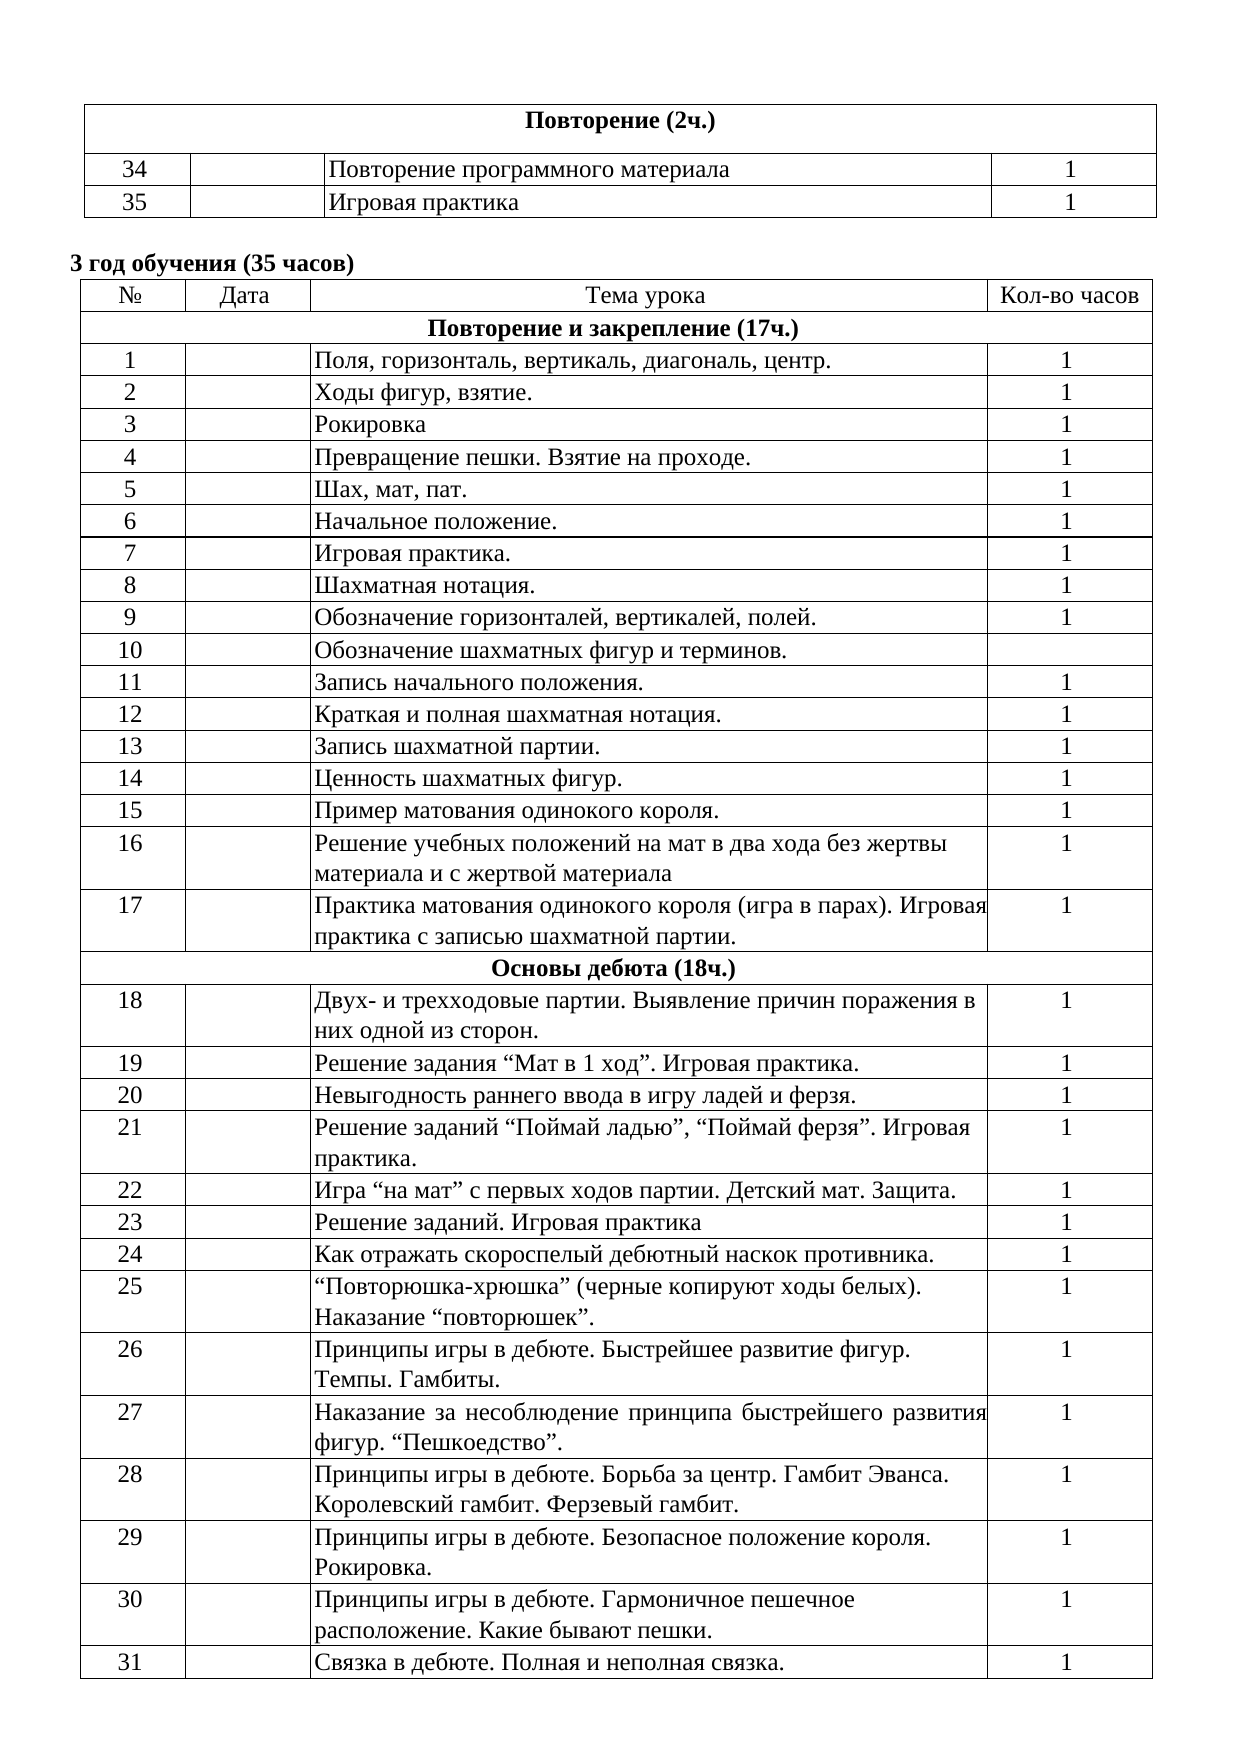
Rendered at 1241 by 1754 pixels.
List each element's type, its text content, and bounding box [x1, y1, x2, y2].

table_cell [186, 1206, 310, 1237]
table_cell 1 [988, 473, 1152, 504]
table_cell 22 [81, 1174, 185, 1205]
table_cell Начальное положение. [311, 505, 987, 536]
table_cell 1 [988, 344, 1152, 375]
table_cell 30 [81, 1584, 185, 1645]
table_cell 1 [988, 1271, 1152, 1332]
table_cell [988, 634, 1152, 665]
table_cell [186, 376, 310, 408]
table_cell “Повторюшка-хрюшка” (черные копируют ходы белых). Наказание “повторюшек”. [311, 1271, 987, 1332]
table_cell [186, 698, 310, 729]
table_cell [186, 1396, 310, 1457]
table_cell 1 [988, 763, 1152, 794]
table_cell 1 [988, 1396, 1152, 1457]
table_cell 14 [81, 763, 185, 794]
table_cell 1 [988, 1646, 1152, 1677]
table_cell Решение задания “Мат в 1 ход”. Игровая практика. [311, 1047, 987, 1078]
table_cell Игра “на мат” с первых ходов партии. Детский мат. Защита. [311, 1174, 987, 1205]
table_cell [991, 105, 1156, 153]
table_cell 1 [988, 441, 1152, 472]
table_cell Принципы игры в дебюте. Борьба за центр. Гамбит Эванса. Королевский гамбит. Ферзевый гамбит. [311, 1459, 987, 1520]
table_cell [186, 1271, 310, 1332]
table_cell 4 [81, 441, 185, 472]
table_cell 1 [988, 731, 1152, 762]
table_cell 26 [81, 1333, 185, 1395]
table_header № [81, 280, 185, 311]
table_cell [186, 1459, 310, 1520]
table_cell 12 [81, 698, 185, 729]
table_cell 34 [85, 154, 190, 185]
table_cell Шах, мат, пат. [311, 473, 987, 504]
table_cell 6 [81, 505, 185, 536]
table_cell 8 [81, 570, 185, 601]
table_cell [186, 827, 310, 889]
table_cell Связка в дебюте. Полная и неполная связка. [311, 1646, 987, 1677]
table_cell Двух- и трехходовые партии. Выявление причин поражения в них одной из сторон. [311, 985, 987, 1046]
table_cell [186, 890, 310, 951]
table_cell Практика матования одинокого короля (игра в парах). Игровая практика с записью шахматной партии. [311, 890, 987, 951]
table_cell [186, 1521, 310, 1583]
table_cell 29 [81, 1521, 185, 1583]
table_cell [186, 763, 310, 794]
table_cell 24 [81, 1239, 185, 1269]
table_cell [186, 538, 310, 568]
table_cell 1 [988, 698, 1152, 729]
table_cell 1 [988, 505, 1152, 536]
table_cell Принципы игры в дебюте. Быстрейшее развитие фигур. Темпы. Гамбиты. [311, 1333, 987, 1395]
table_cell [186, 1646, 310, 1677]
table_cell 7 [81, 538, 185, 568]
table_cell 19 [81, 1047, 185, 1078]
table_cell [186, 634, 310, 665]
table_cell [186, 1047, 310, 1078]
table_cell 21 [81, 1111, 185, 1173]
table_cell 2 [81, 376, 185, 408]
table_cell 23 [81, 1206, 185, 1237]
table_cell 1 [988, 376, 1152, 408]
table_cell Решение учебных положений на мат в два хода без жертвы материала и с жертвой материала [311, 827, 987, 889]
table_cell 1 [988, 1079, 1152, 1110]
table_cell Решение заданий. Игровая практика [311, 1206, 987, 1237]
table_cell 10 [81, 634, 185, 665]
table_cell 1 [988, 602, 1152, 633]
table_cell 5 [81, 473, 185, 504]
table_cell [186, 666, 310, 697]
table_cell 9 [81, 602, 185, 633]
table_cell Наказание за несоблюдение принципа быстрейшего развития фигур. “Пешкоедство”. [311, 1396, 987, 1457]
table_cell 3 [81, 409, 185, 440]
table_cell [186, 505, 310, 536]
table_cell Повторение (2ч.) [324, 105, 991, 153]
table_cell 11 [81, 666, 185, 697]
table_cell Повторение программного материала [325, 154, 991, 185]
table_cell [85, 105, 191, 153]
table_cell 1 [988, 570, 1152, 601]
table_cell [186, 473, 310, 504]
table_cell 1 [988, 1239, 1152, 1269]
table_header Кол-во часов [988, 280, 1152, 311]
table_cell Решение заданий “Поймай ладью”, “Поймай ферзя”. Игровая практика. [311, 1111, 987, 1173]
table_cell [186, 795, 310, 826]
table_cell 1 [81, 344, 185, 375]
table_cell 20 [81, 1079, 185, 1110]
table_cell 1 [988, 1111, 1152, 1173]
table_cell 35 [85, 186, 190, 217]
table_cell 17 [81, 890, 185, 951]
table_cell [186, 1239, 310, 1269]
list год обучения (35 часов) [70, 248, 1152, 277]
table_cell 15 [81, 795, 185, 826]
table_cell 28 [81, 1459, 185, 1520]
table_cell Повторение и закрепление (17ч.) [81, 312, 1152, 343]
table_cell [191, 154, 324, 185]
table_cell Ходы фигур, взятие. [311, 376, 987, 408]
table_header Тема урока [311, 280, 987, 311]
table_cell Основы дебюта (18ч.) [81, 952, 1152, 983]
table_cell Шахматная нотация. [311, 570, 987, 601]
table_cell 1 [988, 1584, 1152, 1645]
table_cell Запись шахматной партии. [311, 731, 987, 762]
table_cell 1 [988, 538, 1152, 568]
table_cell [186, 731, 310, 762]
table_cell 25 [81, 1271, 185, 1332]
table_cell Принципы игры в дебюте. Гармоничное пешечное расположение. Какие бывают пешки. [311, 1584, 987, 1645]
table_cell 1 [992, 154, 1156, 185]
table_cell [186, 1174, 310, 1205]
table_cell Игровая практика [325, 186, 991, 217]
table_cell Запись начального положения. [311, 666, 987, 697]
table_cell [186, 570, 310, 601]
table_cell Пример матования одинокого короля. [311, 795, 987, 826]
table_cell 1 [988, 1521, 1152, 1583]
table_cell Ценность шахматных фигур. [311, 763, 987, 794]
table_cell [186, 1079, 310, 1110]
table_cell 16 [81, 827, 185, 889]
table_cell 1 [988, 409, 1152, 440]
table_cell [186, 602, 310, 633]
table_cell Краткая и полная шахматная нотация. [311, 698, 987, 729]
table_cell 1 [992, 186, 1156, 217]
table_cell [186, 985, 310, 1046]
table_cell Принципы игры в дебюте. Безопасное положение короля. Рокировка. [311, 1521, 987, 1583]
table_cell 1 [988, 1206, 1152, 1237]
table_cell [186, 441, 310, 472]
table_cell Превращение пешки. Взятие на проходе. [311, 441, 987, 472]
table_cell 1 [988, 985, 1152, 1046]
table_cell 1 [988, 666, 1152, 697]
table_cell [186, 1111, 310, 1173]
table_cell 1 [988, 1459, 1152, 1520]
table_cell 1 [988, 827, 1152, 889]
table_cell [186, 1584, 310, 1645]
table_cell Обозначение горизонталей, вертикалей, полей. [311, 602, 987, 633]
table_cell 31 [81, 1646, 185, 1677]
table_cell Рокировка [311, 409, 987, 440]
table_cell 1 [988, 1047, 1152, 1078]
table_cell Поля, горизонталь, вертикаль, диагональ, центр. [311, 344, 987, 375]
table_header Дата [186, 280, 310, 311]
table_cell 1 [988, 890, 1152, 951]
table_cell 1 [988, 1174, 1152, 1205]
table_cell 1 [988, 795, 1152, 826]
table_cell 13 [81, 731, 185, 762]
table_cell Невыгодность раннего ввода в игру ладей и ферзя. [311, 1079, 987, 1110]
table_cell 18 [81, 985, 185, 1046]
table_cell Как отражать скороспелый дебютный наскок противника. [311, 1239, 987, 1269]
table_cell 1 [988, 1333, 1152, 1395]
table_cell [191, 105, 324, 153]
table_cell [186, 344, 310, 375]
table_cell 27 [81, 1396, 185, 1457]
table_cell [186, 409, 310, 440]
table_cell [191, 186, 324, 217]
table_cell Игровая практика. [311, 538, 987, 568]
table_cell [186, 1333, 310, 1395]
table_cell Обозначение шахматных фигур и терминов. [311, 634, 987, 665]
